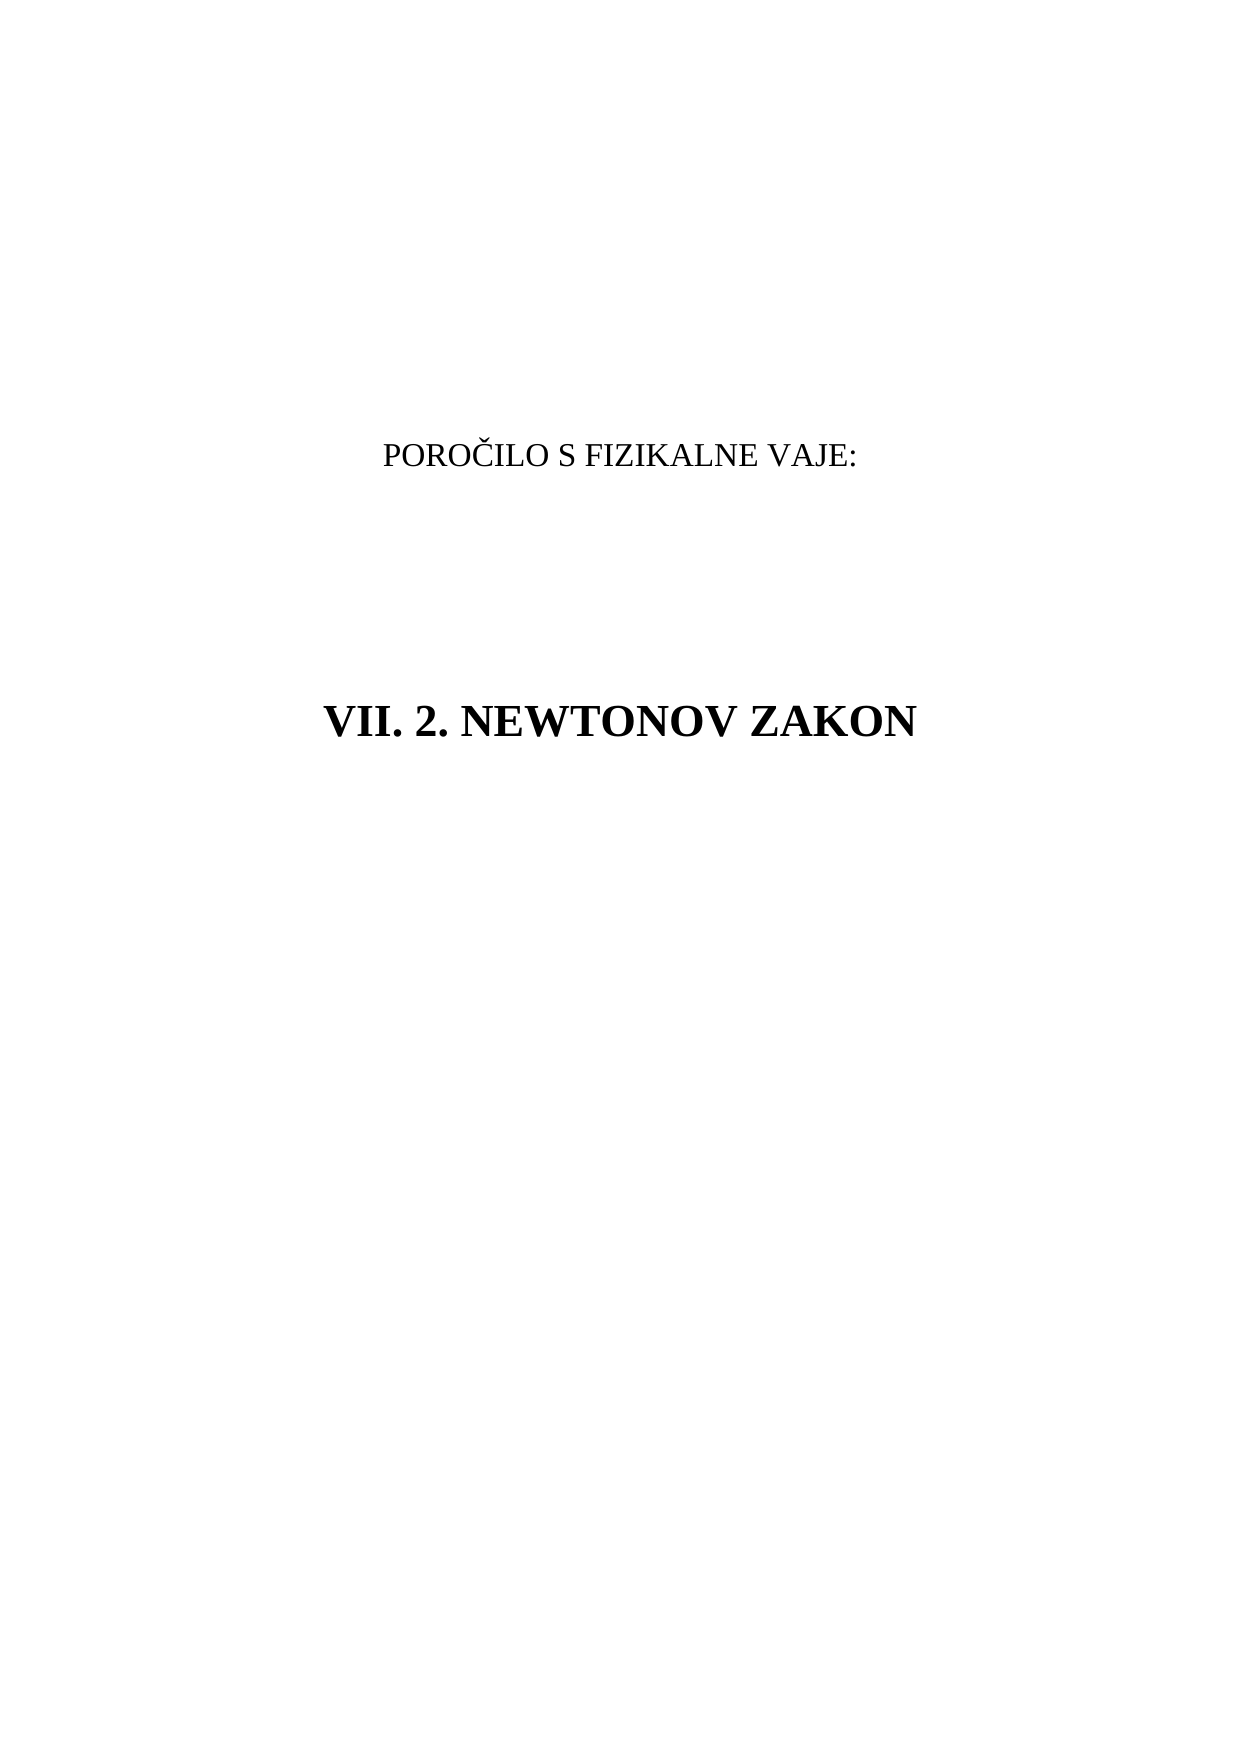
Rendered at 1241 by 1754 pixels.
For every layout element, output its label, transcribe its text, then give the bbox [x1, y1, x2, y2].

subtitle VII. 2. NEWTONOV ZAKON [148, 694, 1093, 747]
text POROČILO S FIZIKALNE VAJE: [148, 435, 1093, 473]
